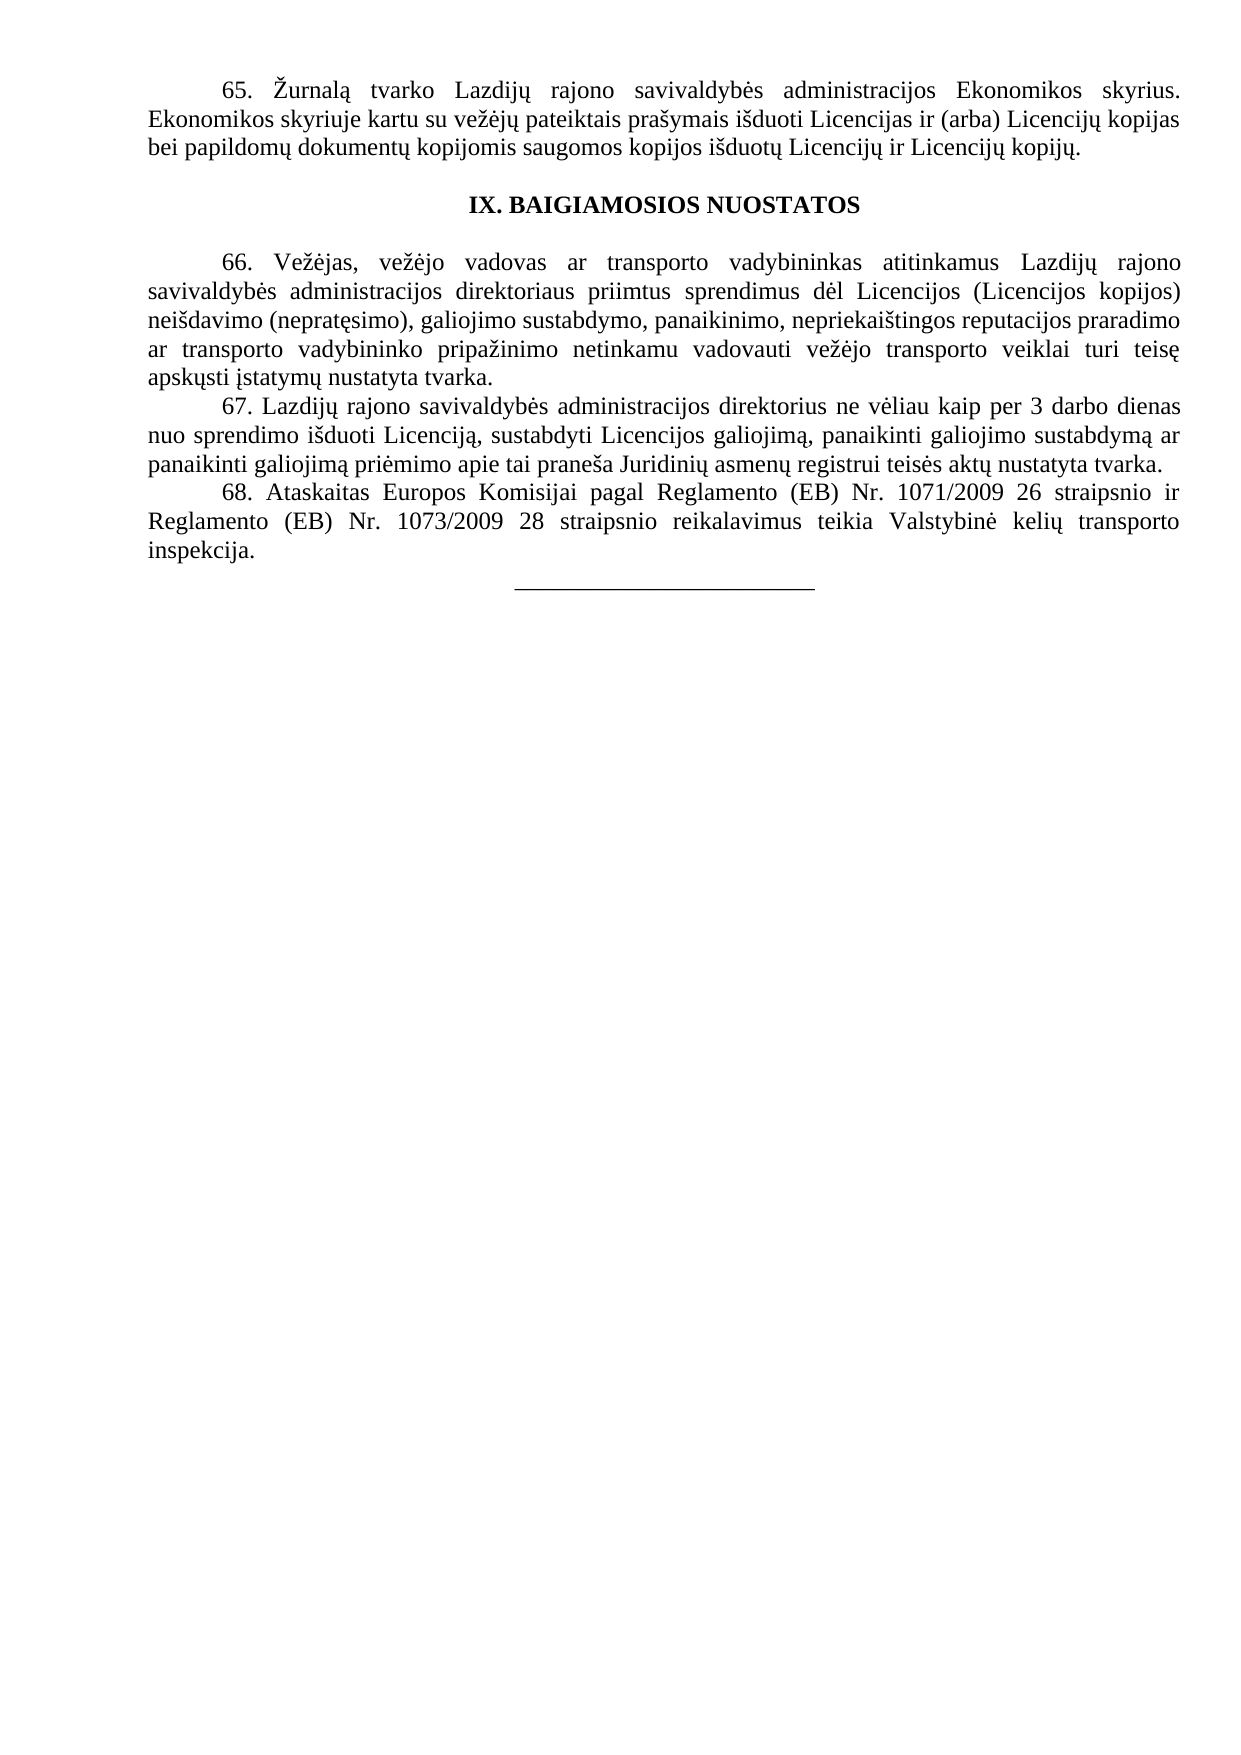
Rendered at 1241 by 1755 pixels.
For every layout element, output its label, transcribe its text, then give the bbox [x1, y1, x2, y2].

text ________________________ [148, 564, 1181, 592]
text 67. Lazdijų rajono savivaldybės administracijos direktorius ne vėliau kaip per 3 darbo dienas nuo sprendimo išduoti Licenciją, sustabdyti Licencijos galiojimą, panaikinti galiojimo sustabdymą ar panaikinti galiojimą priėmimo apie tai praneša Juridinių asmenų registrui teisės aktų nustatyta tvarka. [148, 391, 1181, 477]
text 68. Ataskaitas Europos Komisijai pagal Reglamento (EB) Nr. 1071/2009 26 straipsnio ir Reglamento (EB) Nr. 1073/2009 28 straipsnio reikalavimus teikia Valstybinė kelių transporto inspekcija. [148, 477, 1181, 564]
text 66. Vežėjas, vežėjo vadovas ar transporto vadybininkas atitinkamus Lazdijų rajono savivaldybės administracijos direktoriaus priimtus sprendimus dėl Licencijos (Licencijos kopijos) neišdavimo (nepratęsimo), galiojimo sustabdymo, panaikinimo, nepriekaištingos reputacijos praradimo ar transporto vadybininko pripažinimo netinkamu vadovauti vežėjo transporto veiklai turi teisę apskųsti įstatymų nustatyta tvarka. [148, 247, 1181, 391]
text 65. Žurnalą tvarko Lazdijų rajono savivaldybės administracijos Ekonomikos skyrius. Ekonomikos skyriuje kartu su vežėjų pateiktais prašymais išduoti Licencijas ir (arba) Licencijų kopijas bei papildomų dokumentų kopijomis saugomos kopijos išduotų Licencijų ir Licencijų kopijų. [148, 75, 1181, 161]
text IX. BAIGIAMOSIOS NUOSTATOS [148, 190, 1181, 219]
